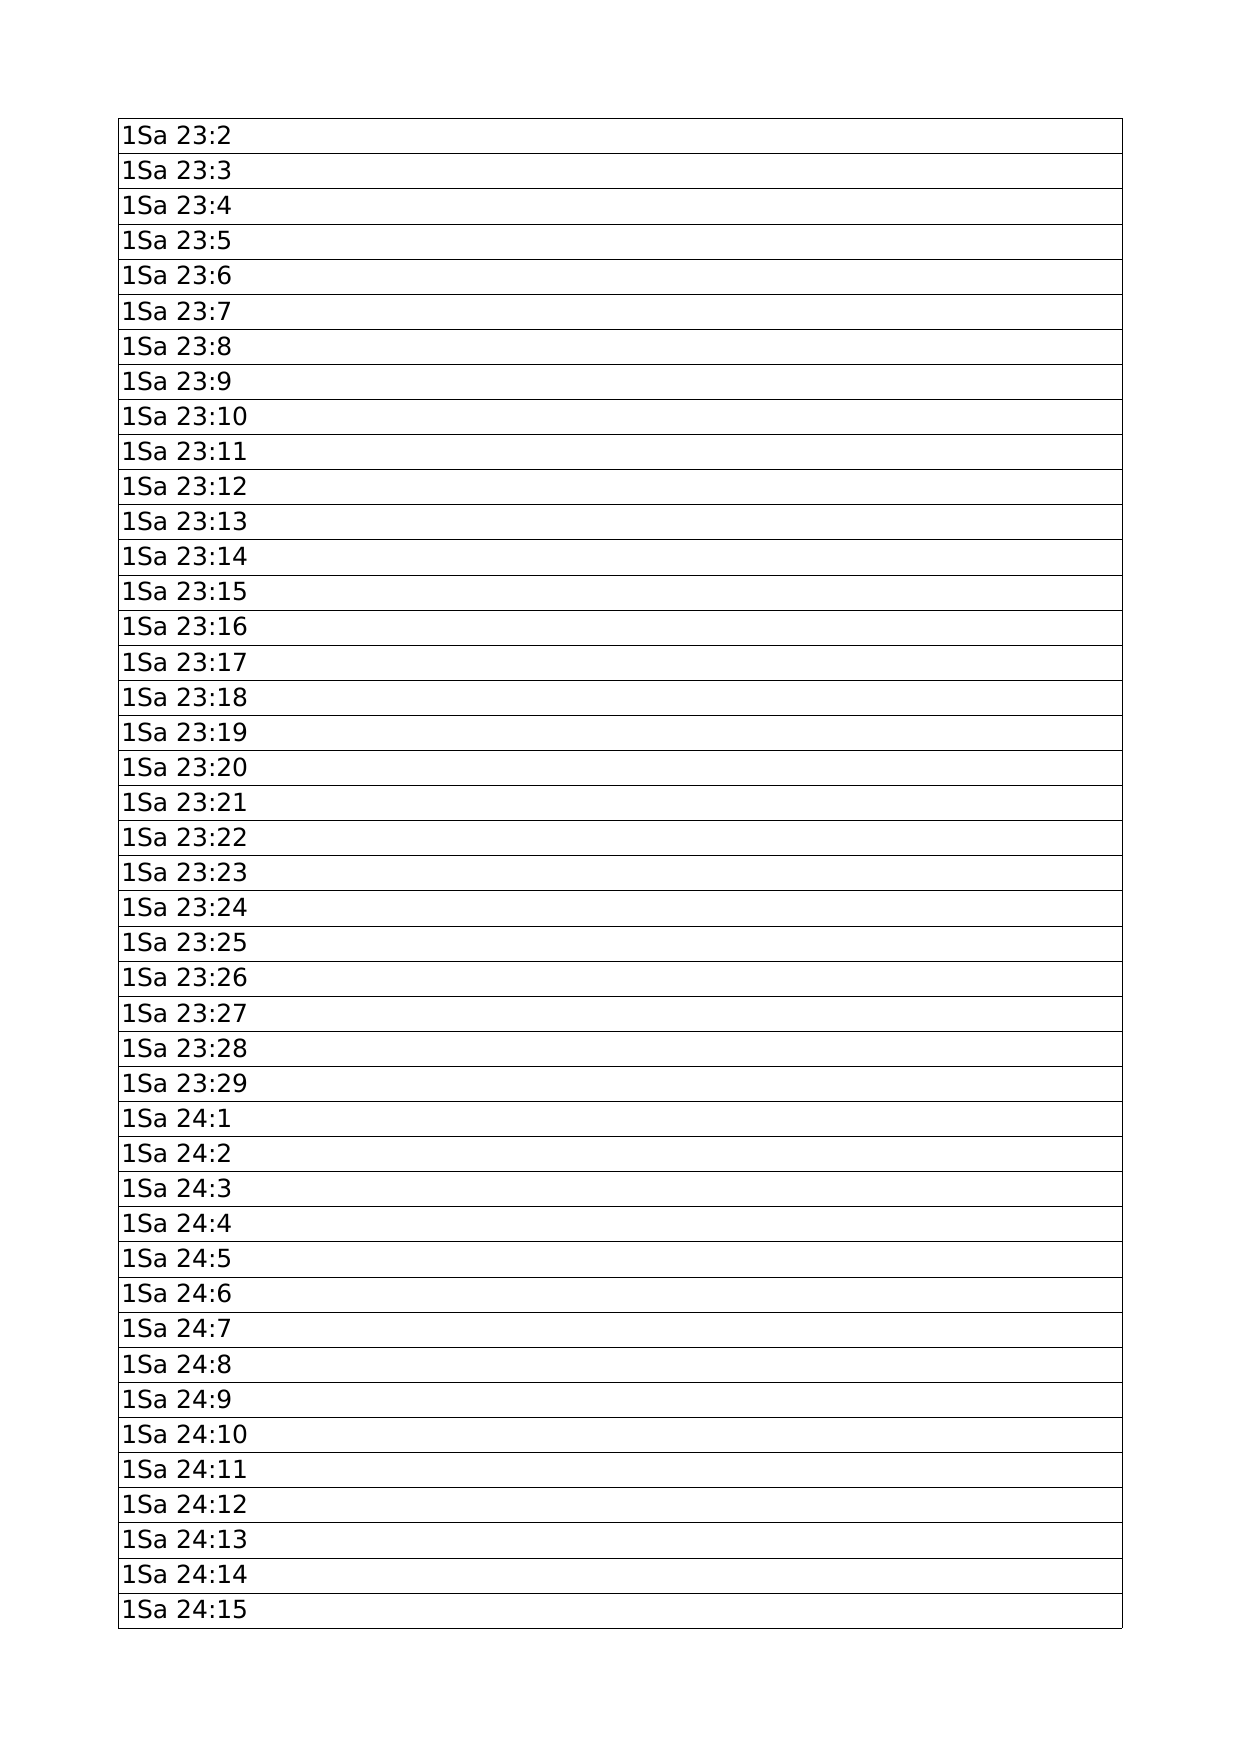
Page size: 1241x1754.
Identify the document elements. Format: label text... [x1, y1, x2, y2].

table_cell 1Sa 23:25 [119, 927, 1122, 961]
table_cell 1Sa 23:8 [119, 330, 1122, 364]
table_cell 1Sa 23:29 [119, 1067, 1122, 1101]
table_cell 1Sa 24:6 [119, 1278, 1122, 1312]
table_cell 1Sa 23:22 [119, 821, 1122, 855]
table_cell 1Sa 23:3 [119, 154, 1122, 188]
table_cell 1Sa 24:12 [119, 1488, 1122, 1522]
table_cell 1Sa 23:7 [119, 295, 1122, 329]
table_cell 1Sa 24:4 [119, 1207, 1122, 1241]
table_cell 1Sa 24:10 [119, 1418, 1122, 1452]
table_cell 1Sa 23:18 [119, 681, 1122, 715]
table_cell 1Sa 23:12 [119, 470, 1122, 504]
table_cell 1Sa 24:9 [119, 1383, 1122, 1417]
table_cell 1Sa 23:26 [119, 962, 1122, 996]
table_cell 1Sa 24:1 [119, 1102, 1122, 1136]
table_cell 1Sa 24:8 [119, 1348, 1122, 1382]
table_cell 1Sa 24:11 [119, 1453, 1122, 1487]
table_cell 1Sa 23:9 [119, 365, 1122, 399]
table_cell 1Sa 24:5 [119, 1242, 1122, 1277]
table_cell 1Sa 23:24 [119, 891, 1122, 926]
table_cell 1Sa 23:6 [119, 260, 1122, 294]
table_cell 1Sa 23:28 [119, 1032, 1122, 1066]
table_cell 1Sa 23:21 [119, 786, 1122, 820]
table_cell 1Sa 24:13 [119, 1523, 1122, 1557]
table_cell 1Sa 24:2 [119, 1137, 1122, 1171]
table_cell 1Sa 23:10 [119, 400, 1122, 434]
table_cell 1Sa 23:4 [119, 189, 1122, 223]
table_cell 1Sa 23:13 [119, 505, 1122, 539]
table_cell 1Sa 23:19 [119, 716, 1122, 750]
table_cell 1Sa 23:20 [119, 751, 1122, 785]
table_cell 1Sa 23:27 [119, 997, 1122, 1031]
table_cell 1Sa 23:23 [119, 856, 1122, 890]
table_cell 1Sa 24:3 [119, 1172, 1122, 1206]
table_cell 1Sa 24:15 [119, 1594, 1122, 1628]
table_cell 1Sa 24:7 [119, 1313, 1122, 1347]
table_cell 1Sa 23:5 [119, 225, 1122, 258]
table_cell 1Sa 23:11 [119, 435, 1122, 469]
table_cell 1Sa 23:14 [119, 540, 1122, 574]
table_cell 1Sa 24:14 [119, 1559, 1122, 1592]
table_cell 1Sa 23:2 [119, 119, 1122, 153]
table_cell 1Sa 23:17 [119, 646, 1122, 680]
table_cell 1Sa 23:16 [119, 611, 1122, 645]
table_cell 1Sa 23:15 [119, 576, 1122, 609]
